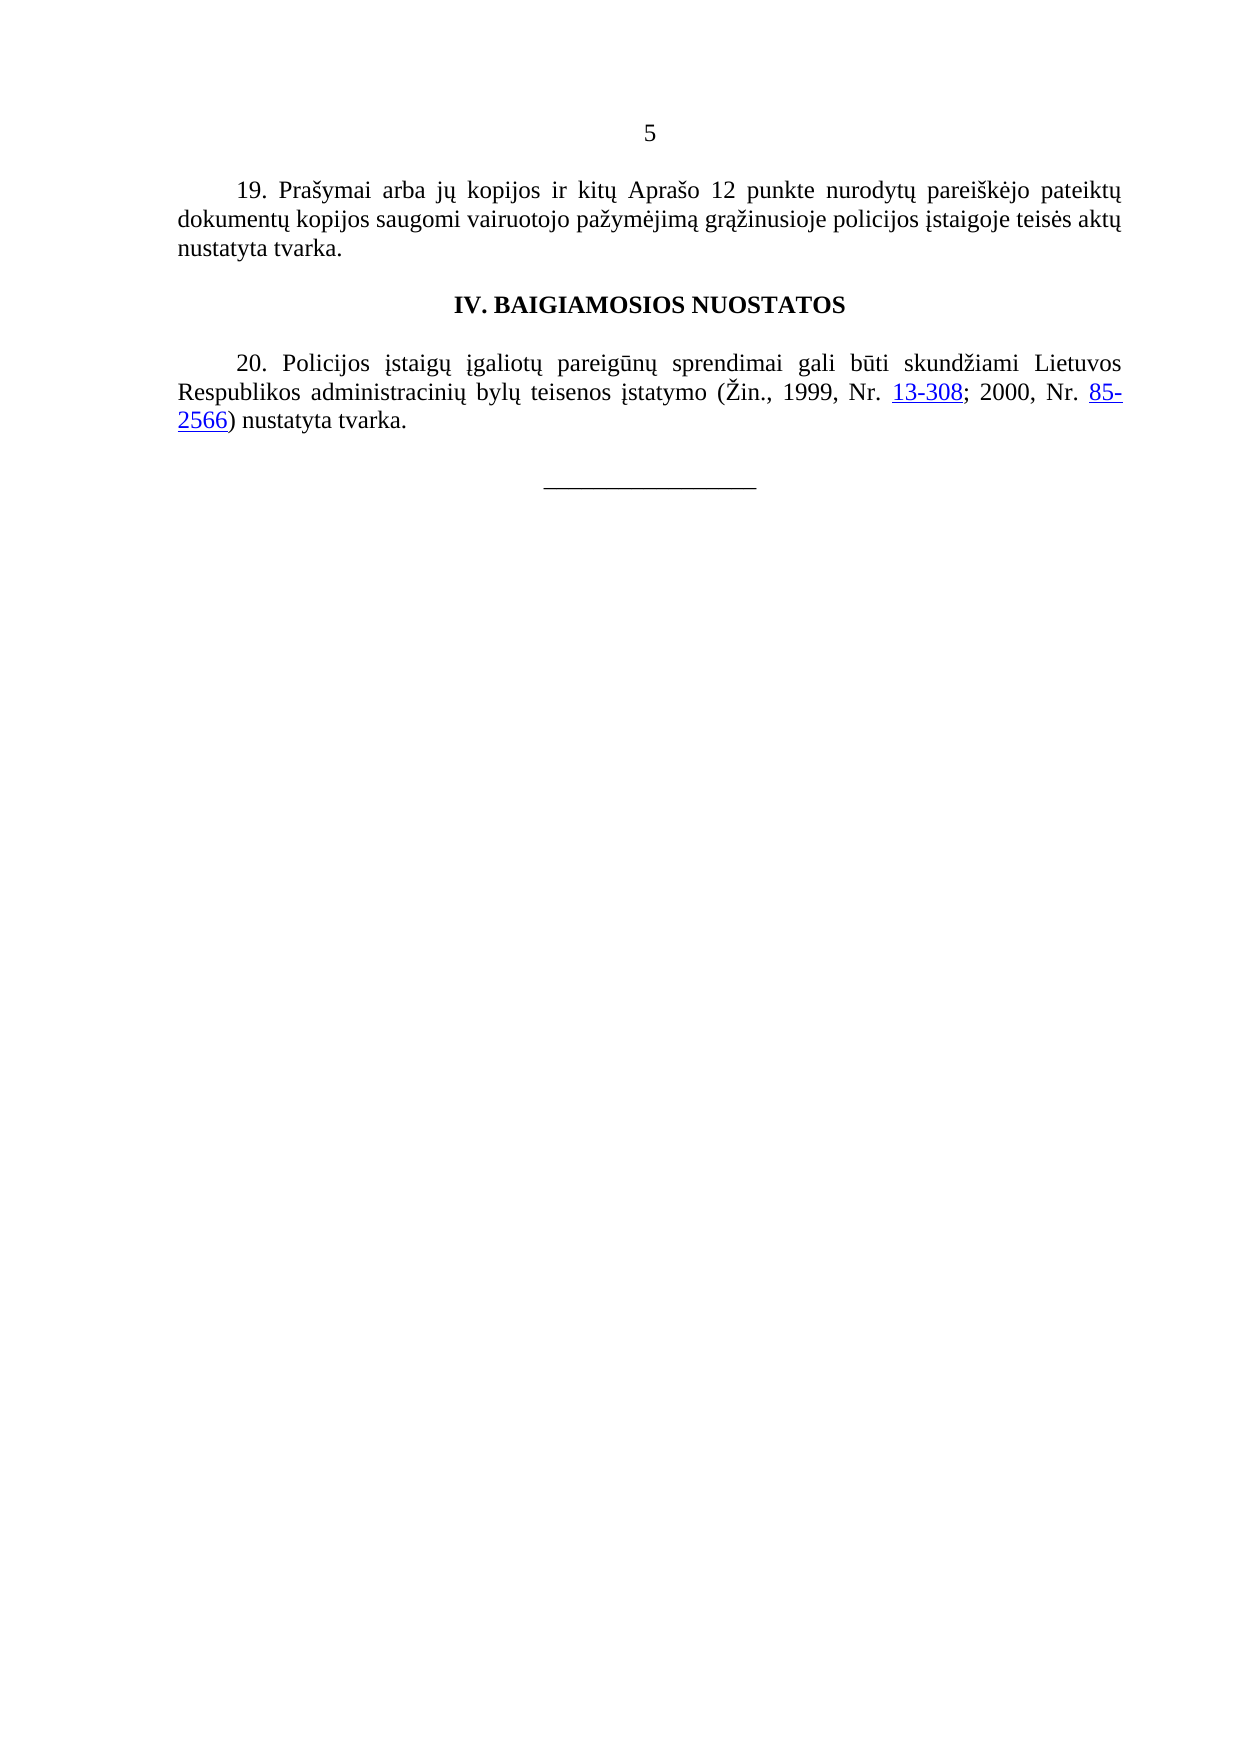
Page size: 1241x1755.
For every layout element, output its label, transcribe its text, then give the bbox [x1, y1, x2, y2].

text IV. BAIGIAMOSIOS NUOSTATOS [177, 291, 1122, 319]
text 20. Policijos įstaigų įgaliotų pareigūnų sprendimai gali būti skundžiami Lietuvos Respublikos administracinių bylų teisenos įstatymo (Žin., 1999, Nr. 13-308; 2000, Nr. 85-2566) nustatyta tvarka. [177, 348, 1122, 434]
text _________________ [177, 463, 1122, 492]
text 19. Prašymai arba jų kopijos ir kitų Aprašo 12 punkte nurodytų pareiškėjo pateiktų dokumentų kopijos saugomi vairuotojo pažymėjimą grąžinusioje policijos įstaigoje teisės aktų nustatyta tvarka. [177, 176, 1122, 262]
